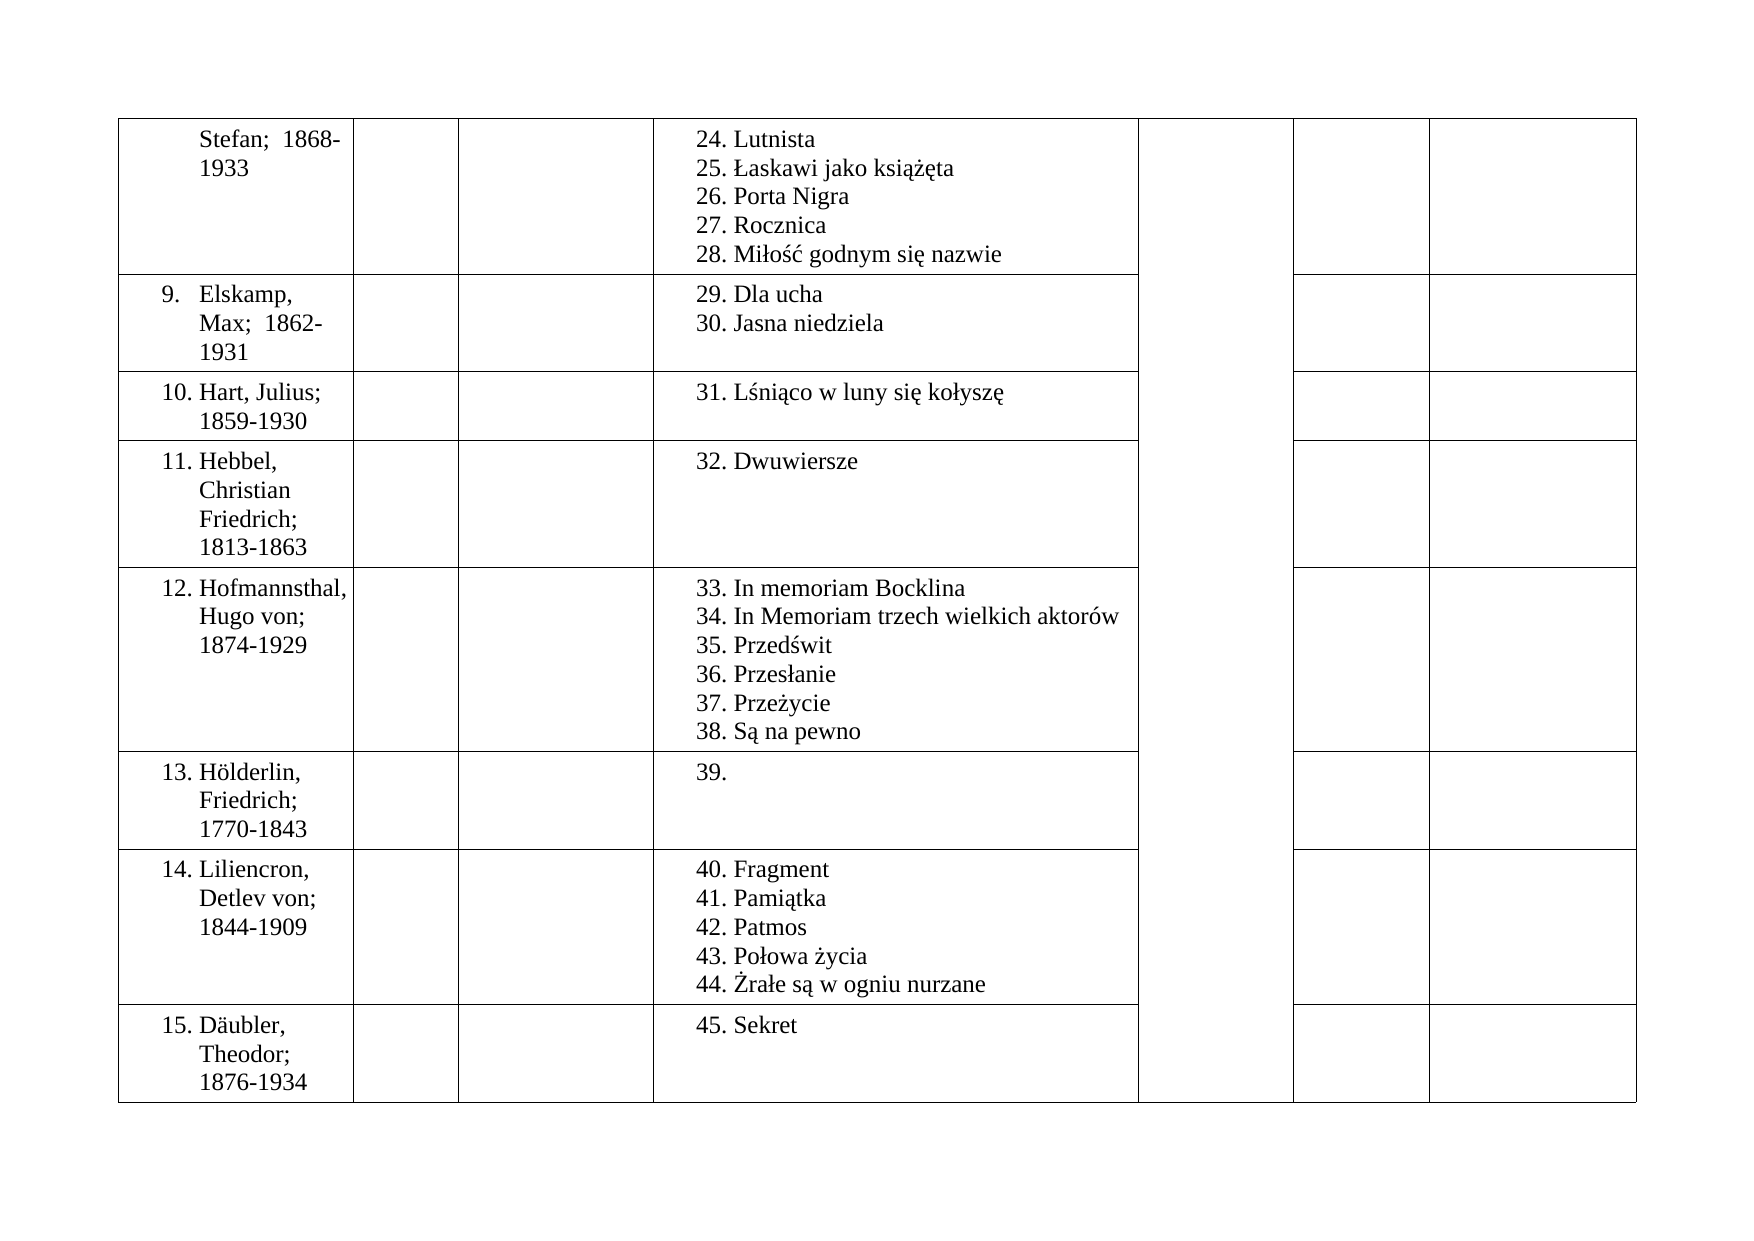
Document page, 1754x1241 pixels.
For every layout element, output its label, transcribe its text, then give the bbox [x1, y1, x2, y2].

table_cell [354, 275, 458, 371]
table_cell [1430, 1005, 1636, 1102]
table_cell [459, 441, 653, 567]
table_cell [1294, 850, 1429, 1004]
table_cell [1294, 119, 1429, 273]
table_cell [354, 441, 458, 567]
table_cell [354, 568, 458, 751]
table_cell [354, 372, 458, 440]
table_cell Hart, Julius; 1859-1930 [119, 372, 353, 440]
table_cell [459, 568, 653, 751]
table_cell [1430, 568, 1636, 751]
table_cell Dla ucha Jasna niedziela [654, 275, 1138, 371]
table_cell [1430, 752, 1636, 849]
table_cell [654, 752, 1138, 849]
table_cell [459, 850, 653, 1004]
table_cell [1294, 568, 1429, 751]
table_cell Sekret [654, 1005, 1138, 1102]
table_cell [459, 275, 653, 371]
table_cell George, Stefan; 1868-1933 [119, 119, 353, 273]
table_cell Fragment Pamiątka Patmos Połowa życia Żrałe są w ogniu nurzane [654, 850, 1138, 1004]
table_cell [1430, 441, 1636, 567]
table_cell Hofmannsthal, Hugo von; 1874-1929 [119, 568, 353, 751]
table_cell [354, 752, 458, 849]
table_cell [1294, 441, 1429, 567]
table_cell Elskamp, Max; 1862-1931 [119, 275, 353, 371]
table_cell [1430, 850, 1636, 1004]
table_cell [1294, 752, 1429, 849]
table_cell Däubler, Theodor; 1876-1934 [119, 1005, 353, 1102]
table_cell [1430, 372, 1636, 440]
table_cell [459, 1005, 653, 1102]
table_cell [459, 372, 653, 440]
table_cell [354, 850, 458, 1004]
table_cell Duch Twój gdy dzisiaj Lutnista Łaskawi jako książęta Porta Nigra Rocznica Miłość godnym się nazwie [654, 119, 1138, 273]
table_cell [1430, 275, 1636, 371]
table_cell [354, 119, 458, 273]
table_cell Liliencron, Detlev von; 1844-1909 [119, 850, 353, 1004]
table_cell [1430, 119, 1636, 273]
table_cell Hölderlin, Friedrich; 1770-1843 [119, 752, 353, 849]
table_cell Hebbel, Christian Friedrich; 1813-1863 [119, 441, 353, 567]
table_cell Lśniąco w luny się kołyszę [654, 372, 1138, 440]
table_cell In memoriam Bocklina In Memoriam trzech wielkich aktorów Przedświt Przesłanie Przeżycie Są na pewno [654, 568, 1138, 751]
table_cell [459, 119, 653, 273]
table_cell [354, 1005, 458, 1102]
table_cell [1139, 119, 1293, 1102]
table_cell [1294, 1005, 1429, 1102]
table_cell [459, 752, 653, 849]
table_cell Dwuwiersze [654, 441, 1138, 567]
table_cell [1294, 372, 1429, 440]
table_cell [1294, 275, 1429, 371]
